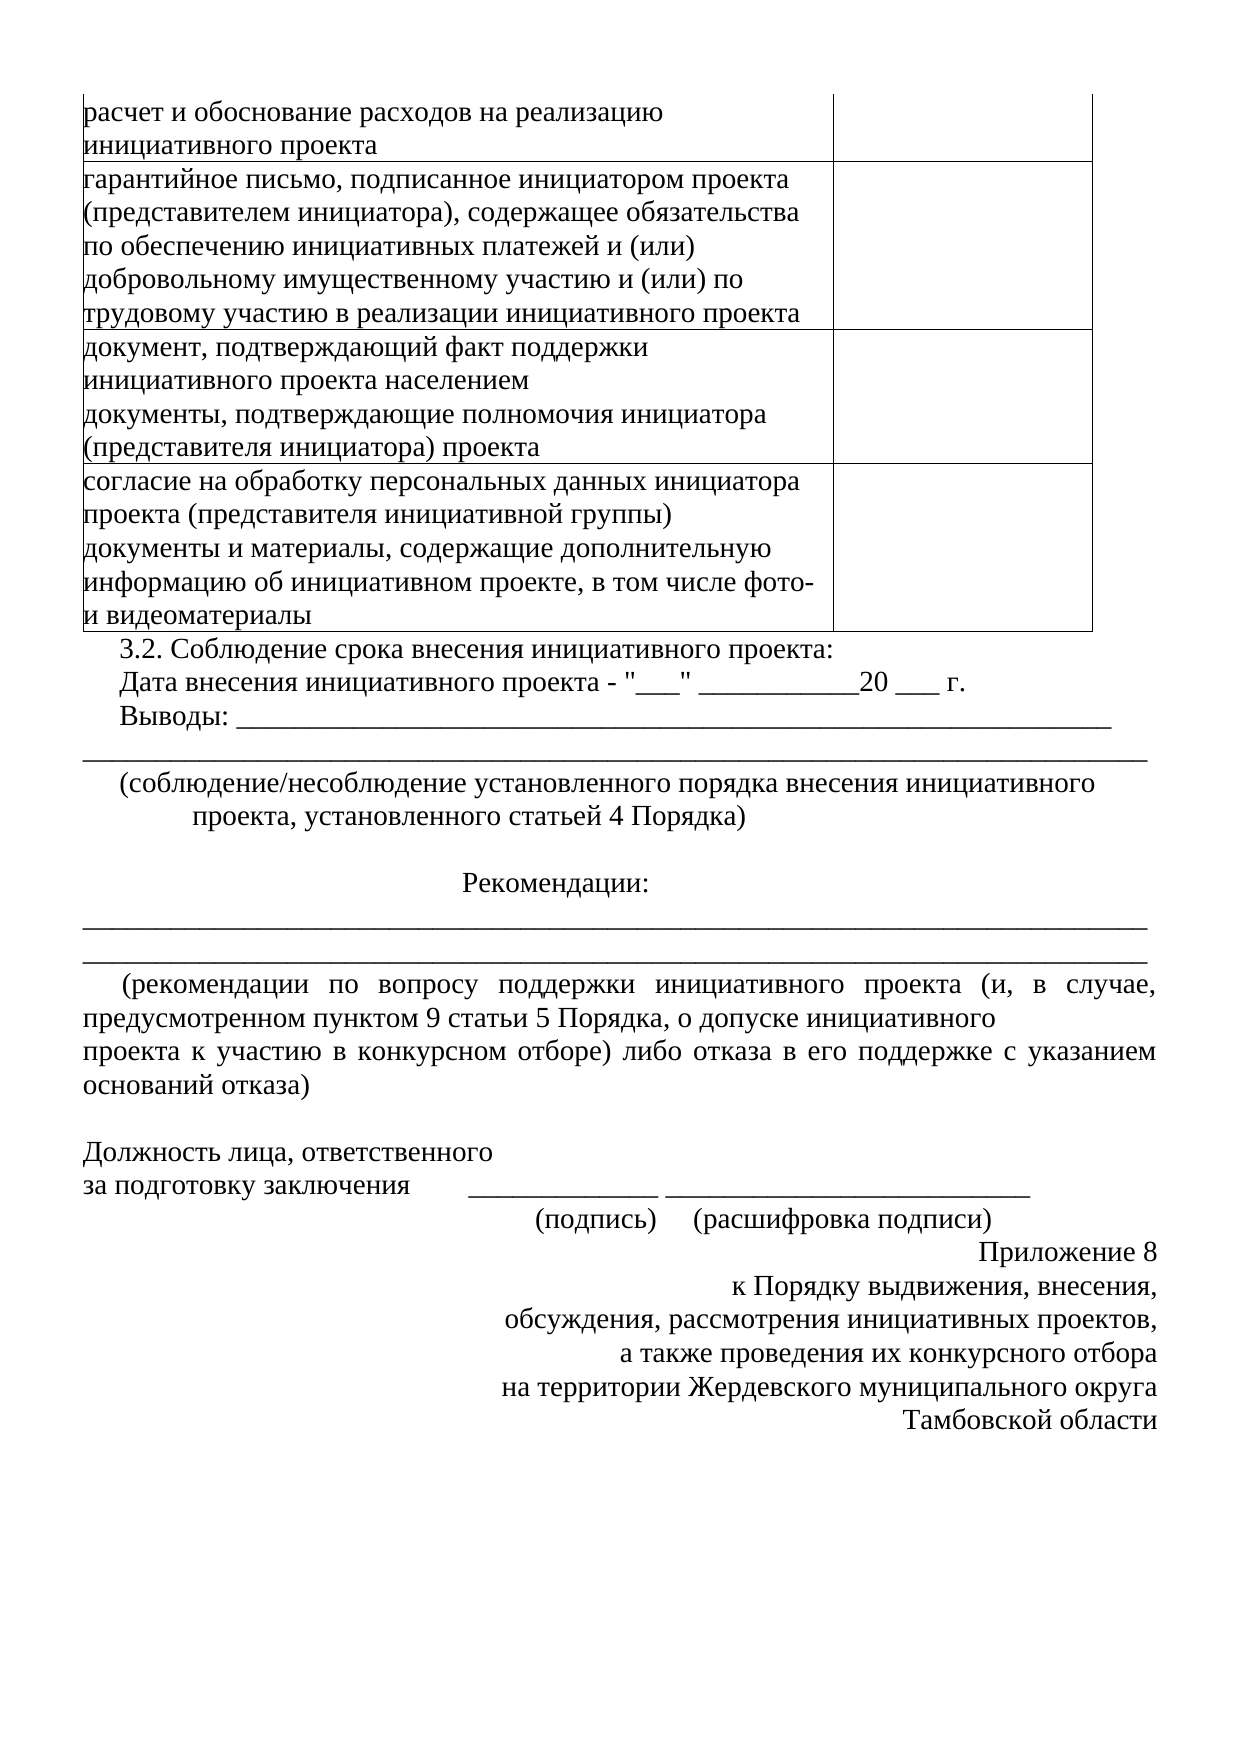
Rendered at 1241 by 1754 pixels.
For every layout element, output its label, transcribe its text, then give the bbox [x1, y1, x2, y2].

text Рекомендации: [83, 866, 1157, 899]
text обсуждения, рассмотрения инициативных проектов, [83, 1302, 1157, 1335]
table_cell [834, 530, 1092, 631]
text _________________________________________________________________________ [83, 899, 1157, 933]
table_cell документ, подтверждающий факт поддержки инициативного проекта населением [84, 330, 833, 396]
text на территории Жердевского муниципального округа [83, 1369, 1157, 1402]
table_cell расчет и обоснование расходов на реализацию инициативного проекта [84, 94, 833, 161]
text Приложение 8 [83, 1234, 1157, 1268]
text _________________________________________________________________________ [83, 933, 1157, 966]
text за подготовку заключения _____________ _________________________ [83, 1167, 1157, 1201]
table_cell гарантийное письмо, подписанное инициатором проекта (представителем инициатора), содержащее обязательства по обеспечению инициативных платежей и (или) добровольному имущественному участию и (или) по трудовому участию в реализации инициативного проекта [84, 162, 833, 329]
text (рекомендации по вопросу поддержки инициативного проекта (и, в случае, предусмотренном пунктом 9 статьи 5 Порядка, о допуске инициативного [83, 966, 1157, 1033]
table_cell согласие на обработку персональных данных инициатора проекта (представителя инициативной группы) [84, 464, 833, 530]
text (подпись) (расшифровка подписи) [83, 1201, 1157, 1234]
text 3.2. Соблюдение срока внесения инициативного проекта: [83, 631, 1157, 664]
table_cell [834, 94, 1092, 161]
text (соблюдение/несоблюдение установленного порядка внесения инициативного [83, 765, 1157, 798]
text Тамбовской области [83, 1402, 1157, 1436]
text Выводы: ____________________________________________________________ [83, 698, 1157, 731]
text _________________________________________________________________________ [83, 731, 1157, 765]
table_cell [834, 330, 1092, 396]
text проекта, установленного статьей 4 Порядка) [83, 798, 1157, 832]
table_cell [834, 162, 1092, 329]
table_cell [834, 396, 1092, 463]
table_cell документы, подтверждающие полномочия инициатора (представителя инициатора) проекта [84, 396, 833, 463]
table_cell документы и материалы, содержащие дополнительную информацию об инициативном проекте, в том числе фото- и видеоматериалы [84, 530, 833, 631]
text Дата внесения инициативного проекта - "___" ___________20 ___ г. [83, 664, 1157, 698]
text к Порядку выдвижения, внесения, [83, 1268, 1157, 1302]
table_cell [834, 464, 1092, 530]
text Должность лица, ответственного [83, 1134, 1157, 1167]
text проекта к участию в конкурсном отборе) либо отказа в его поддержке с указанием оснований отказа) [83, 1033, 1157, 1100]
text а также проведения их конкурсного отбора [83, 1335, 1157, 1369]
